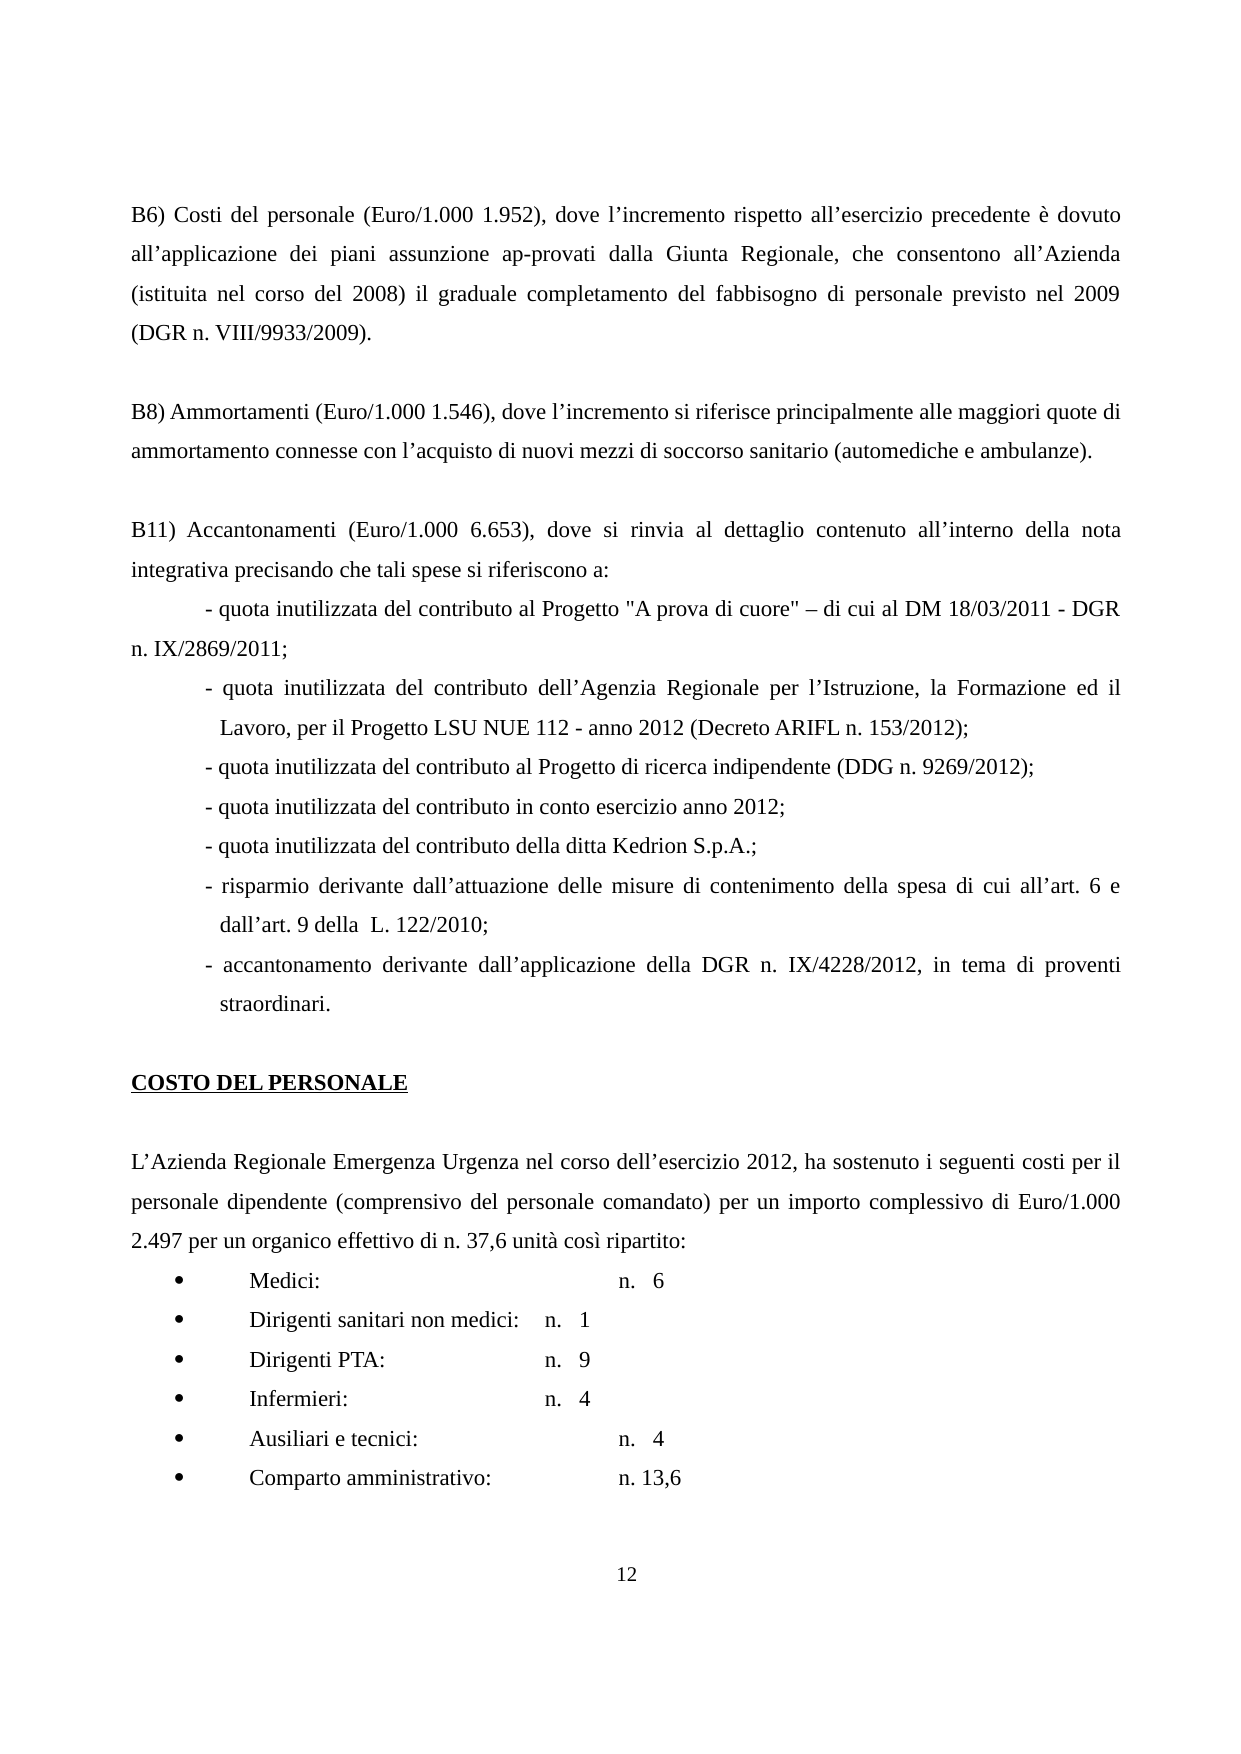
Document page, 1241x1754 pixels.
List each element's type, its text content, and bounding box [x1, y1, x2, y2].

text B6) Costi del personale (Euro/1.000 1.952), dove l’incremento rispetto all’esercizio precedente è dovuto all’applicazione dei piani assunzione ap-provati dalla Giunta Regionale, che consentono all’Azienda (istituita nel corso del 2008) il graduale completamento del fabbisogno di personale previsto nel 2009 (DGR n. VIII/9933/2009). [131, 201, 1122, 346]
list Ausiliari e tecnici: n. 4 [175, 1424, 1122, 1451]
text B8) Ammortamenti (Euro/1.000 1.546), dove l’incremento si riferisce principalmente alle maggiori quote di ammortamento connesse con l’acquisto di nuovi mezzi di soccorso sanitario (automediche e ambulanze). [131, 398, 1122, 464]
text - quota inutilizzata del contributo al Progetto di ricerca indipendente (DDG n. 9269/2012); [205, 753, 1122, 780]
text - quota inutilizzata del contributo al Progetto "A prova di cuore" – di cui al DM 18/03/2011 - DGR n. IX/2869/2011; [131, 596, 1122, 661]
text COSTO DEL PERSONALE [131, 1069, 1122, 1096]
list Dirigenti sanitari non medici: n. 1 [175, 1306, 1122, 1332]
list Comparto amministrativo: n. 13,6 [175, 1464, 1122, 1490]
text - quota inutilizzata del contributo dell’Agenzia Regionale per l’Istruzione, la Formazione ed il Lavoro, per il Progetto LSU NUE 112 - anno 2012 (Decreto ARIFL n. 153/2012); [205, 674, 1122, 740]
list Dirigenti PTA: n. 9 [175, 1346, 1122, 1372]
list Infermieri: n. 4 [175, 1385, 1122, 1411]
text L’Azienda Regionale Emergenza Urgenza nel corso dell’esercizio 2012, ha sostenuto i seguenti costi per il personale dipendente (comprensivo del personale comandato) per un importo complessivo di Euro/1.000 2.497 per un organico effettivo di n. 37,6 unità così ripartito: [131, 1148, 1122, 1253]
list Medici: n. 6 [175, 1267, 1122, 1293]
text - accantonamento derivante dall’applicazione della DGR n. IX/4228/2012, in tema di proventi straordinari. [205, 951, 1122, 1017]
text - quota inutilizzata del contributo della ditta Kedrion S.p.A.; [205, 832, 1122, 859]
text - quota inutilizzata del contributo in conto esercizio anno 2012; [205, 793, 1122, 819]
text - risparmio derivante dall’attuazione delle misure di contenimento della spesa di cui all’art. 6 e dall’art. 9 della L. 122/2010; [205, 872, 1122, 938]
text B11) Accantonamenti (Euro/1.000 6.653), dove si rinvia al dettaglio contenuto all’interno della nota integrativa precisando che tali spese si riferiscono a: [131, 517, 1122, 582]
